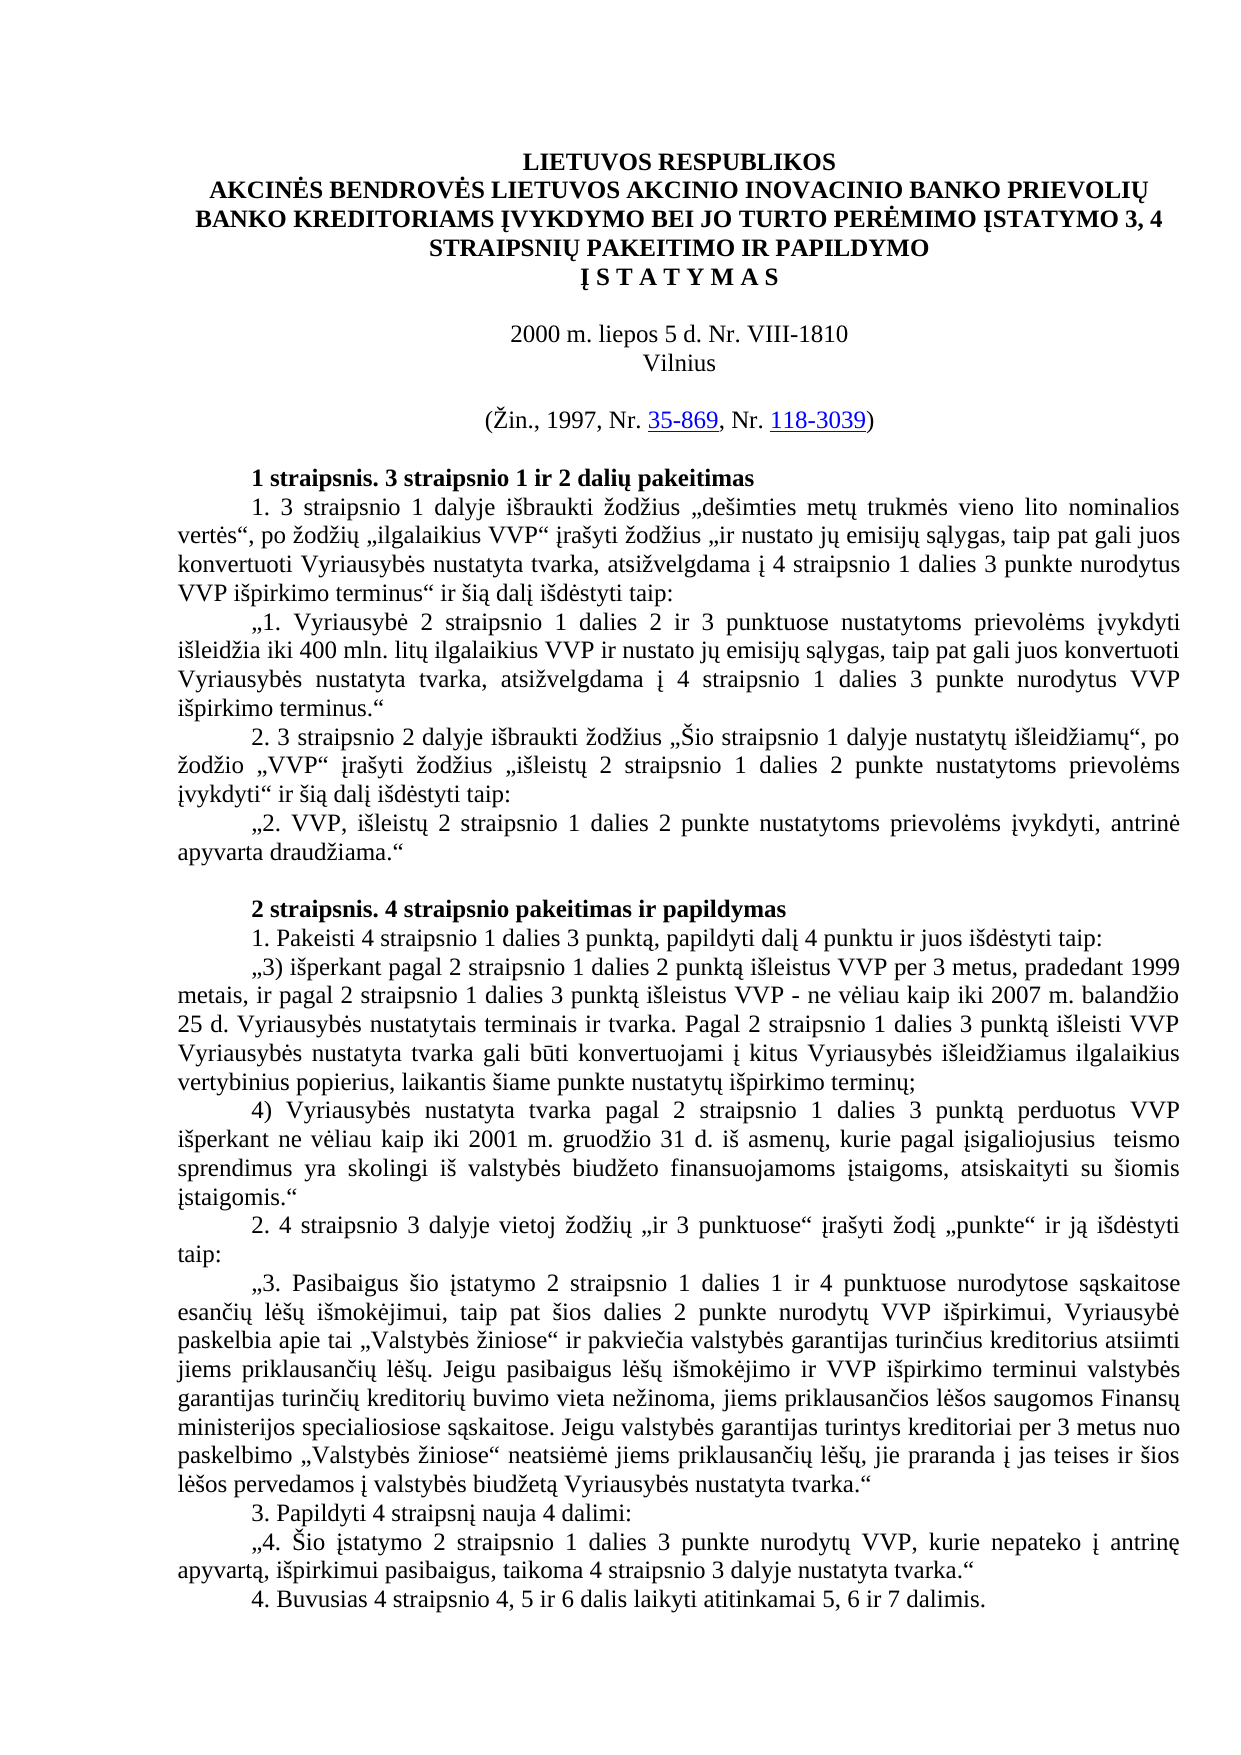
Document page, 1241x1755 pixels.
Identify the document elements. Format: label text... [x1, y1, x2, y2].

text 2. 4 straipsnio 3 dalyje vietoj žodžių „ir 3 punktuose“ įrašyti žodį „punkte“ ir ją išdėstyti taip: [177, 1211, 1181, 1268]
text „3) išperkant pagal 2 straipsnio 1 dalies 2 punktą išleistus VVP per 3 metus, pradedant 1999 metais, ir pagal 2 straipsnio 1 dalies 3 punktą išleistus VVP - ne vėliau kaip iki 2007 m. balandžio 25 d. Vyriausybės nustatytais terminais ir tvarka. Pagal 2 straipsnio 1 dalies 3 punktą išleisti VVP Vyriausybės nustatyta tvarka gali būti konvertuojami į kitus Vyriausybės išleidžiamus ilgalaikius vertybinius popierius, laikantis šiame punkte nustatytų išpirkimo terminų; [177, 952, 1181, 1096]
text „3. Pasibaigus šio įstatymo 2 straipsnio 1 dalies 1 ir 4 punktuose nurodytose sąskaitose esančių lėšų išmokėjimui, taip pat šios dalies 2 punkte nurodytų VVP išpirkimui, Vyriausybė paskelbia apie tai „Valstybės žiniose“ ir pakviečia valstybės garantijas turinčius kreditorius atsiimti jiems priklausančių lėšų. Jeigu pasibaigus lėšų išmokėjimo ir VVP išpirkimo terminui valstybės garantijas turinčių kreditorių buvimo vieta nežinoma, jiems priklausančios lėšos saugomos Finansų ministerijos specialiosiose sąskaitose. Jeigu valstybės garantijas turintys kreditoriai per 3 metus nuo paskelbimo „Valstybės žiniose“ neatsiėmė jiems priklausančių lėšų, jie praranda į jas teises ir šios lėšos pervedamos į valstybės biudžetą Vyriausybės nustatyta tvarka.“ [177, 1268, 1181, 1498]
text 4. Buvusias 4 straipsnio 4, 5 ir 6 dalis laikyti atitinkamai 5, 6 ir 7 dalimis. [177, 1584, 1181, 1613]
text „1. Vyriausybė 2 straipsnio 1 dalies 2 ir 3 punktuose nustatytoms prievolėms įvykdyti išleidžia iki 400 mln. litų ilgalaikius VVP ir nustato jų emisijų sąlygas, taip pat gali juos konvertuoti Vyriausybės nustatyta tvarka, atsižvelgdama į 4 straipsnio 1 dalies 3 punkte nurodytus VVP išpirkimo terminus.“ [177, 607, 1181, 722]
text „4. Šio įstatymo 2 straipsnio 1 dalies 3 punkte nurodytų VVP, kurie nepateko į antrinę apyvartą, išpirkimui pasibaigus, taikoma 4 straipsnio 3 dalyje nustatyta tvarka.“ [177, 1527, 1181, 1584]
text (Žin., 1997, Nr. 35-869, Nr. 118-3039) [177, 406, 1181, 434]
text 2. 3 straipsnio 2 dalyje išbraukti žodžius „Šio straipsnio 1 dalyje nustatytų išleidžiamų“, po žodžio „VVP“ įrašyti žodžius „išleistų 2 straipsnio 1 dalies 2 punkte nustatytoms prievolėms įvykdyti“ ir šią dalį išdėstyti taip: [177, 722, 1181, 808]
text Vilnius [177, 348, 1181, 377]
text 2000 m. liepos 5 d. Nr. VIII-1810 [177, 319, 1181, 348]
text LIETUVOS RESPUBLIKOS [177, 147, 1181, 176]
text Į S T A T Y M A S [177, 262, 1181, 291]
text 3. Papildyti 4 straipsnį nauja 4 dalimi: [177, 1498, 1181, 1527]
text „2. VVP, išleistų 2 straipsnio 1 dalies 2 punkte nustatytoms prievolėms įvykdyti, antrinė apyvarta draudžiama.“ [177, 808, 1181, 866]
text 4) Vyriausybės nustatyta tvarka pagal 2 straipsnio 1 dalies 3 punktą perduotus VVP išperkant ne vėliau kaip iki 2001 m. gruodžio 31 d. iš asmenų, kurie pagal įsigaliojusius teismo sprendimus yra skolingi iš valstybės biudžeto finansuojamoms įstaigoms, atsiskaityti su šiomis įstaigomis.“ [177, 1096, 1181, 1211]
text 1. Pakeisti 4 straipsnio 1 dalies 3 punktą, papildyti dalį 4 punktu ir juos išdėstyti taip: [177, 923, 1181, 952]
text 1 straipsnis. 3 straipsnio 1 ir 2 dalių pakeitimas [177, 463, 1181, 492]
text 2 straipsnis. 4 straipsnio pakeitimas ir papildymas [177, 894, 1181, 923]
text AKCINĖS BENDROVĖS LIETUVOS AKCINIO INOVACINIO BANKO PRIEVOLIŲ BANKO KREDITORIAMS ĮVYKDYMO BEI JO TURTO PERĖMIMO ĮSTATYMO 3, 4 STRAIPSNIŲ PAKEITIMO IR PAPILDYMO [177, 176, 1181, 262]
text 1. 3 straipsnio 1 dalyje išbraukti žodžius „dešimties metų trukmės vieno lito nominalios vertės“, po žodžių „ilgalaikius VVP“ įrašyti žodžius „ir nustato jų emisijų sąlygas, taip pat gali juos konvertuoti Vyriausybės nustatyta tvarka, atsižvelgdama į 4 straipsnio 1 dalies 3 punkte nurodytus VVP išpirkimo terminus“ ir šią dalį išdėstyti taip: [177, 492, 1181, 607]
